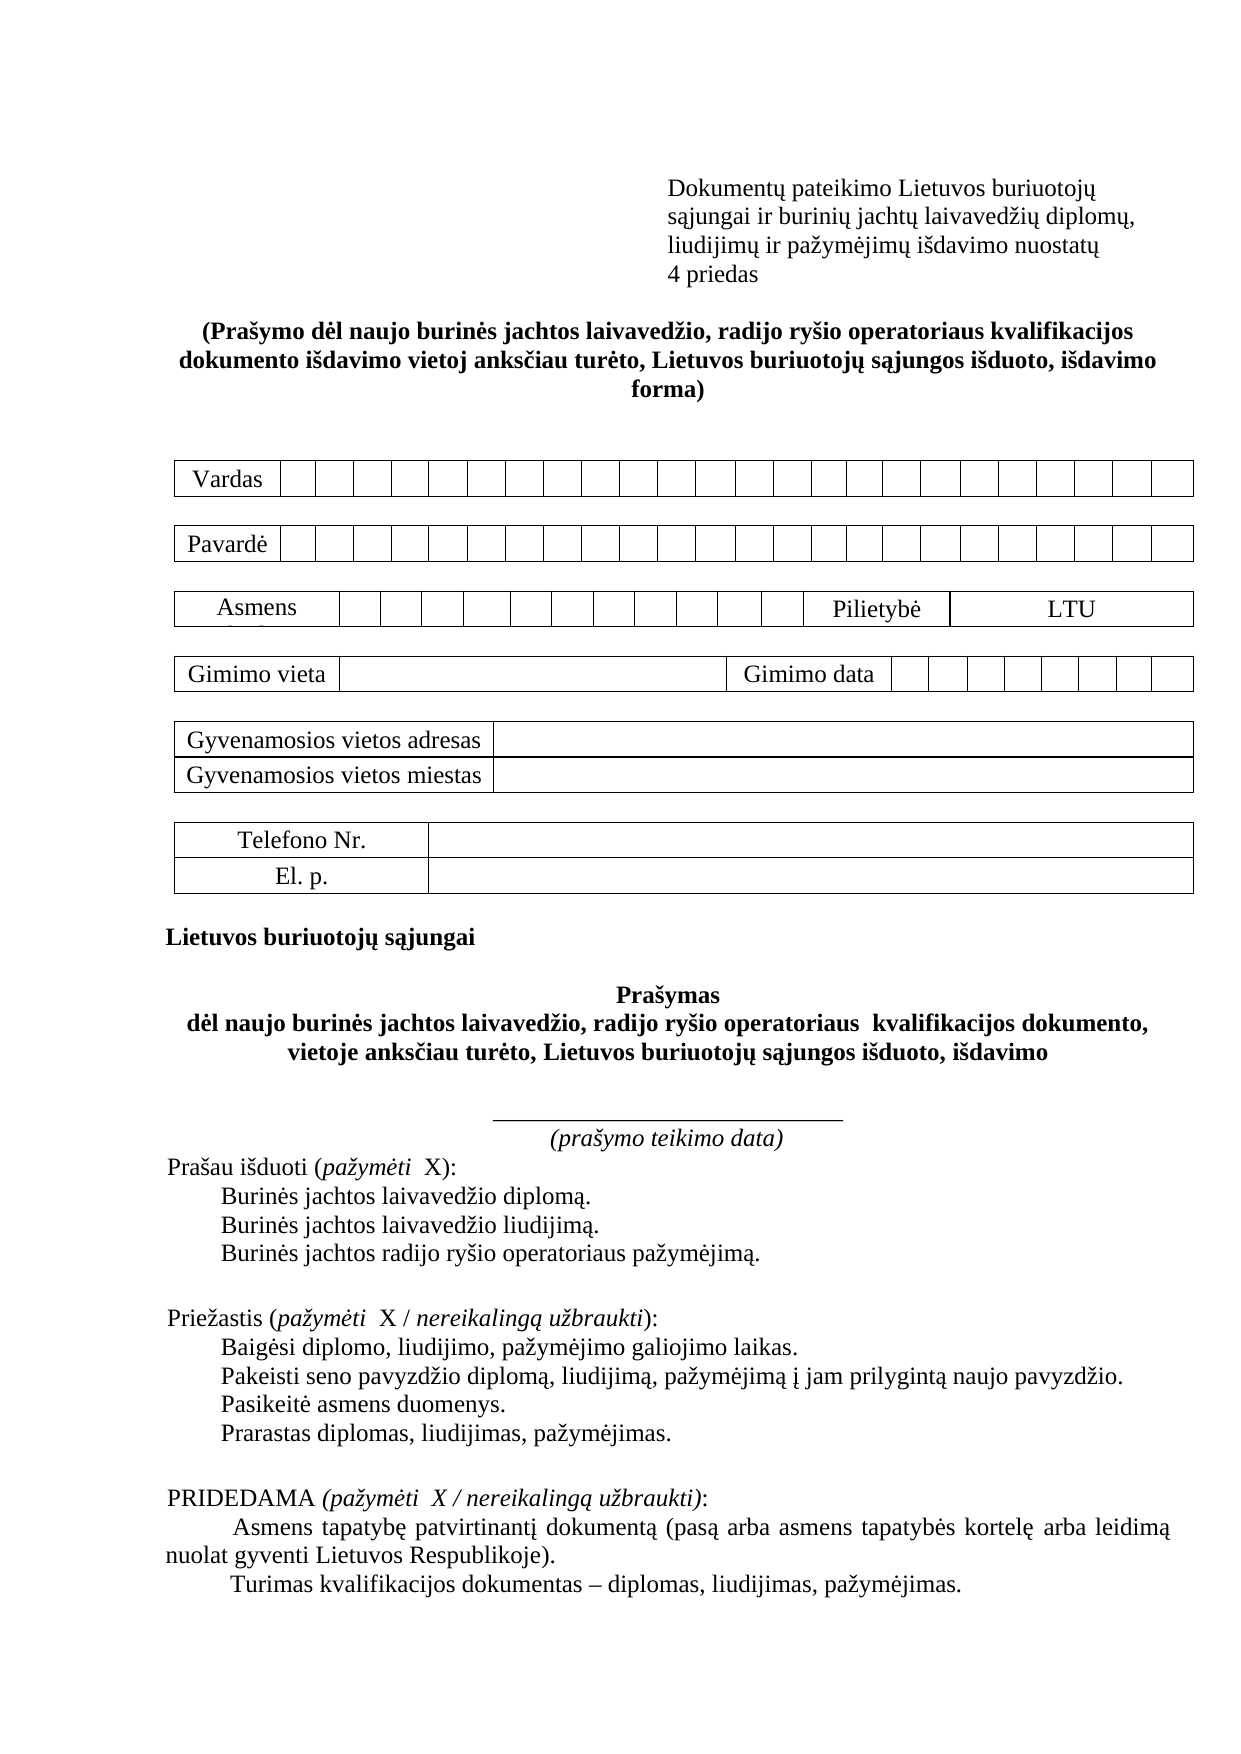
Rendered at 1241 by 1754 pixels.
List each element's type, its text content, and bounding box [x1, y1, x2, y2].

table_header [392, 461, 428, 496]
text  Burinės jachtos laivavedžio diplomą. [165, 1181, 1170, 1210]
table_cell [1184, 692, 1193, 721]
table_cell [1184, 627, 1193, 656]
table_cell [1005, 657, 1041, 691]
table_header [544, 461, 581, 496]
table_cell [422, 592, 463, 626]
table_header [281, 461, 315, 496]
table_cell [1042, 657, 1078, 691]
table_cell [174, 793, 1183, 822]
table_cell [340, 592, 380, 626]
table_cell [511, 592, 551, 626]
table_header [847, 461, 882, 496]
table_cell [506, 526, 543, 561]
table_cell [1184, 497, 1193, 525]
table_cell [174, 562, 1183, 591]
text Lietuvos buriuotojų sąjungai [165, 922, 1170, 951]
table_cell [1184, 562, 1193, 591]
table_header [354, 461, 391, 496]
table_header [999, 461, 1036, 496]
table_header [316, 461, 353, 496]
table_cell [658, 526, 695, 561]
table_cell [736, 526, 773, 561]
table_cell [429, 858, 1193, 892]
text (Prašymo dėl naujo burinės jachtos laivavedžio, radijo ryšio operatoriaus kvalifikacijos dokumento išdavimo vietoj anksčiau turėto, Lietuvos buriuotojų sąjungos išduoto, išdavimo forma) [165, 316, 1170, 403]
table_header [620, 461, 657, 496]
text  Prarastas diplomas, liudijimas, pažymėjimas. [165, 1418, 1170, 1447]
table_cell [812, 526, 846, 561]
table_cell [1075, 526, 1112, 561]
table_cell [552, 592, 593, 626]
table_cell [594, 592, 634, 626]
table_cell [281, 526, 315, 561]
table_cell Pilietybė [804, 592, 949, 626]
table_cell El. p. [175, 858, 428, 892]
table_header Vardas [175, 461, 280, 496]
table_cell [174, 497, 1183, 525]
table_header [961, 461, 998, 496]
text sąjungai ir burinių jachtų laivavedžių diplomų, [667, 201, 1170, 230]
table_cell [354, 526, 391, 561]
table_cell [174, 692, 1183, 721]
table_cell [718, 592, 761, 626]
table_cell LTU [951, 592, 1193, 626]
table_cell [847, 526, 882, 561]
table_cell [392, 526, 428, 561]
table_cell [468, 526, 505, 561]
table_header [696, 461, 735, 496]
table_header [582, 461, 619, 496]
table_header [1113, 461, 1151, 496]
text  Baigėsi diplomo, liudijimo, pažymėjimo galiojimo laikas. [165, 1332, 1170, 1361]
table_cell [892, 657, 928, 691]
table_cell [883, 526, 920, 561]
table_cell [961, 526, 998, 561]
table_cell Gimimo vieta [175, 657, 339, 691]
table_header [736, 461, 773, 496]
table_header [658, 461, 695, 496]
table_cell [464, 592, 510, 626]
table_cell [1117, 657, 1151, 691]
text  Pakeisti seno pavyzdžio diplomą, liudijimą, pažymėjimą į jam prilygintą naujo pavyzdžio. [165, 1361, 1170, 1389]
text Prašau išduoti (pažymėti X): [165, 1152, 1170, 1181]
table_cell [1184, 793, 1193, 822]
table_cell [381, 592, 421, 626]
table_cell [620, 526, 657, 561]
table_cell Telefono Nr. [175, 823, 428, 857]
text (prašymo teikimo data) [165, 1123, 1170, 1152]
table_cell [762, 592, 803, 626]
table_cell [696, 526, 735, 561]
table_cell [1079, 657, 1116, 691]
table_cell Gyvenamosios vietos adresas [175, 722, 493, 756]
text Prašymas [165, 980, 1170, 1008]
text  Pasikeitė asmens duomenys. [165, 1389, 1170, 1418]
table_cell [677, 592, 717, 626]
table_cell [929, 657, 967, 691]
table_header [506, 461, 543, 496]
text  Asmens tapatybę patvirtinantį dokumentą (pasą arba asmens tapatybės kortelę arba leidimą nuolat gyventi Lietuvos Respublikoje). [165, 1512, 1170, 1569]
text Priežastis (pažymėti X / nereikalingą užbraukti): [165, 1303, 1170, 1332]
table_cell [494, 758, 1193, 792]
table_header [883, 461, 920, 496]
table_cell Gyvenamosios vietos miestas [175, 758, 493, 792]
table_cell [1037, 526, 1074, 561]
table_header [1075, 461, 1112, 496]
table_cell [999, 526, 1036, 561]
text Dokumentų pateikimo Lietuvos buriuotojų [667, 173, 1170, 201]
table_header [812, 461, 846, 496]
table_cell [1113, 526, 1151, 561]
table_header [468, 461, 505, 496]
table_header [429, 461, 467, 496]
text  Burinės jachtos radijo ryšio operatoriaus pažymėjimą. [165, 1238, 1170, 1267]
table_cell [429, 526, 467, 561]
table_cell [544, 526, 581, 561]
text ____________________________ [165, 1095, 1170, 1123]
text  Turimas kvalifikacijos dokumentas – diplomas, liudijimas, pažymėjimas. [165, 1569, 1170, 1598]
text PRIDEDAMA (pažymėti X / nereikalingą užbraukti): [165, 1483, 1170, 1512]
table_cell [774, 526, 811, 561]
table_cell [968, 657, 1004, 691]
table_cell [582, 526, 619, 561]
table_header [1037, 461, 1074, 496]
table_header [1152, 461, 1193, 496]
table_cell [635, 592, 676, 626]
table_cell [1152, 526, 1193, 561]
table_cell [429, 823, 1193, 857]
table_cell [340, 657, 726, 691]
table_cell [921, 526, 960, 561]
table_cell Asmens kodas [175, 592, 339, 626]
text 4 priedas [667, 259, 1170, 288]
table_header [921, 461, 960, 496]
table_cell [494, 722, 1193, 756]
text  Burinės jachtos laivavedžio liudijimą. [165, 1210, 1170, 1238]
table_cell [1152, 657, 1193, 691]
table_cell [316, 526, 353, 561]
text dėl naujo burinės jachtos laivavedžio, radijo ryšio operatoriaus kvalifikacijos dokumento, vietoje anksčiau turėto, Lietuvos buriuotojų sąjungos išduoto, išdavimo [165, 1008, 1170, 1066]
table_header [774, 461, 811, 496]
table_cell Gimimo data [727, 657, 891, 691]
table_cell Pavardė [175, 526, 280, 561]
text liudijimų ir pažymėjimų išdavimo nuostatų [667, 230, 1170, 259]
table_cell [174, 627, 1183, 656]
